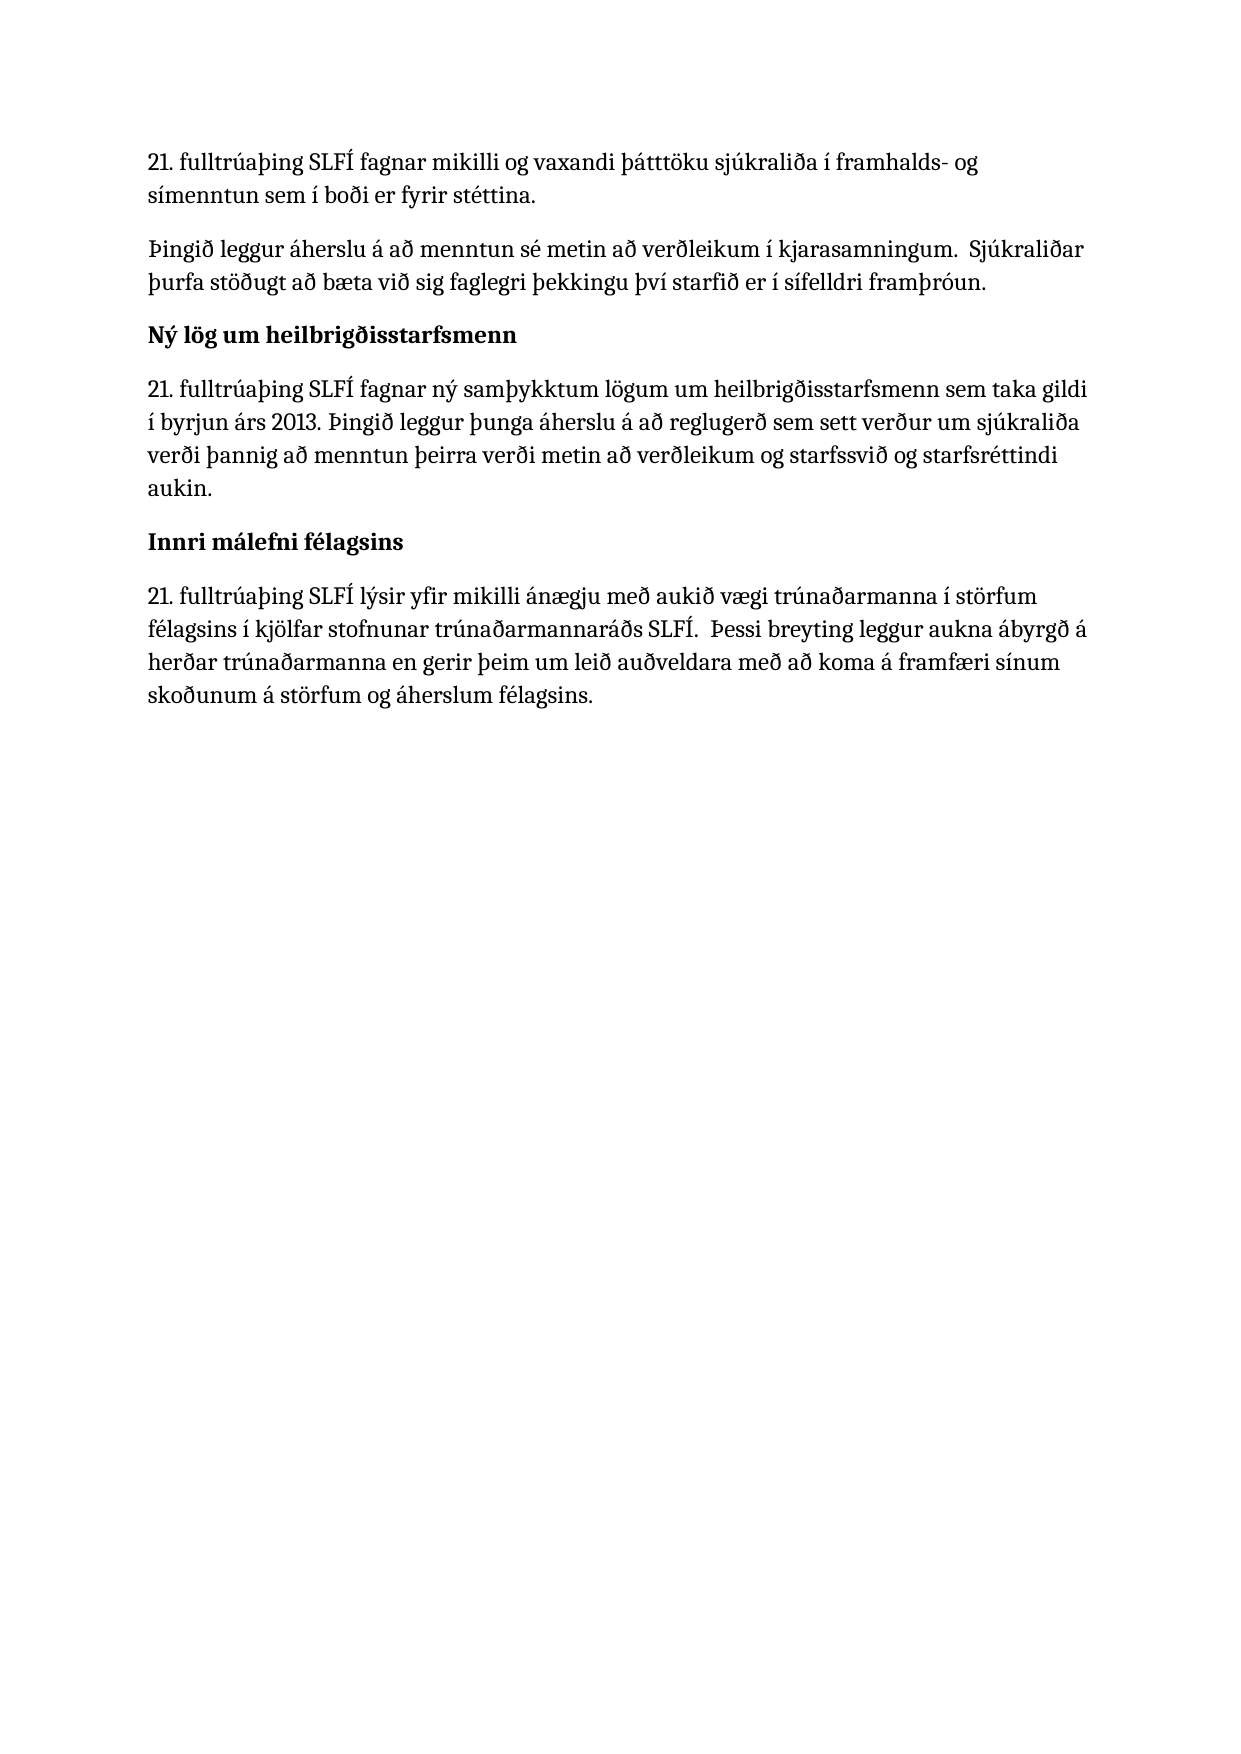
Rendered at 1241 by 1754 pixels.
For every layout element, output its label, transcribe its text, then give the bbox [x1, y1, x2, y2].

text Þingið leggur áherslu á að menntun sé metin að verðleikum í kjarasamningum. Sjúkraliðar þurfa stöðugt að bæta við sig faglegri þekkingu því starfið er í sífelldri framþróun. [148, 234, 1093, 296]
text 21. fulltrúaþing SLFÍ lýsir yfir mikilli ánægju með aukið vægi trúnaðarmanna í störfum félagsins í kjölfar stofnunar trúnaðarmannaráðs SLFÍ. Þessi breyting leggur aukna ábyrgð á herðar trúnaðarmanna en gerir þeim um leið auðveldara með að koma á framfæri sínum skoðunum á störfum og áherslum félagsins. [148, 582, 1093, 710]
text Innri málefni félagsins [148, 528, 1093, 557]
text 21. fulltrúaþing SLFÍ fagnar ný samþykktum lögum um heilbrigðisstarfsmenn sem taka gildi í byrjun árs 2013. Þingið leggur þunga áherslu á að reglugerð sem sett verður um sjúkraliða verði þannig að menntun þeirra verði metin að verðleikum og starfssvið og starfsréttindi aukin. [148, 375, 1093, 503]
text Ný lög um heilbrigðisstarfsmenn [148, 321, 1093, 350]
text 21. fulltrúaþing SLFÍ fagnar mikilli og vaxandi þátttöku sjúkraliða í framhalds- og símenntun sem í boði er fyrir stéttina. [148, 148, 1093, 209]
